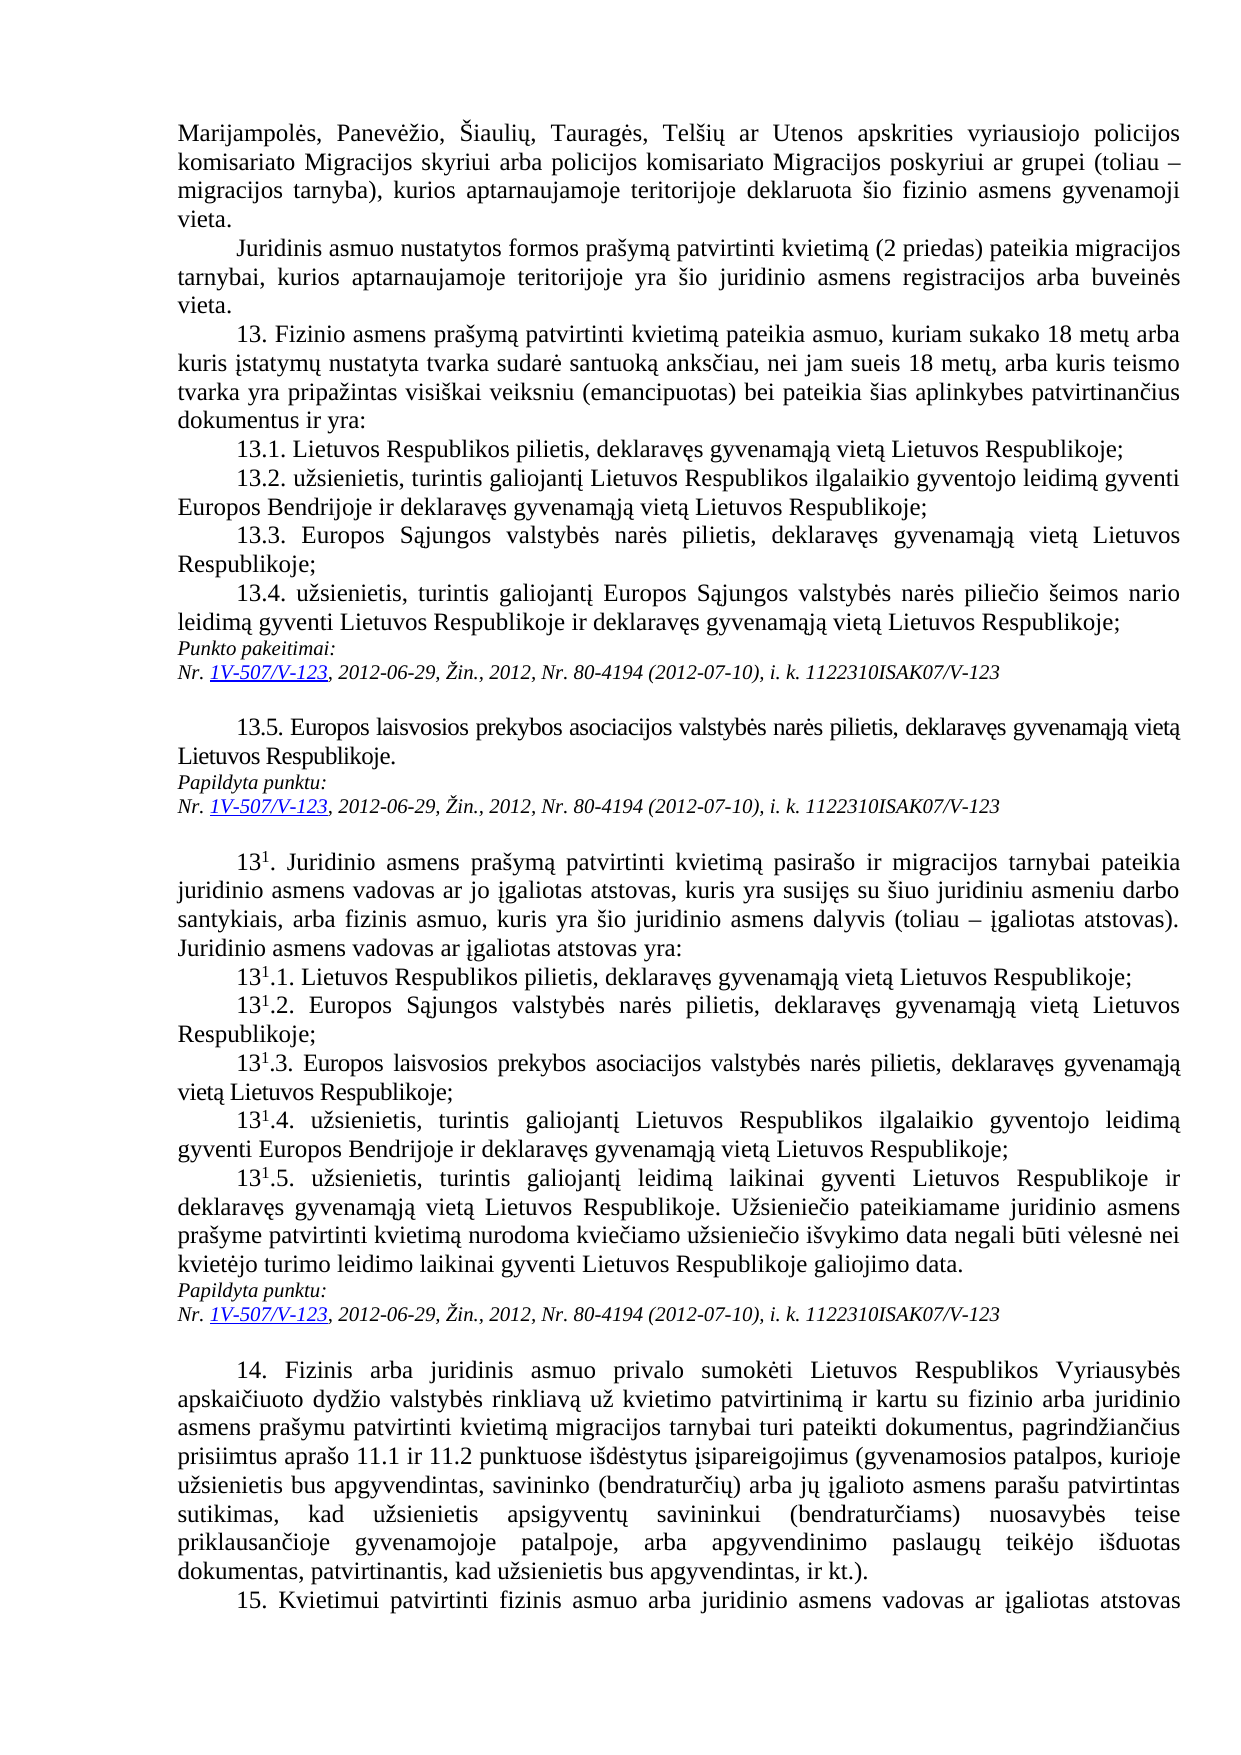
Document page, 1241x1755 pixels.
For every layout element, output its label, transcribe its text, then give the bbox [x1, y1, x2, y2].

text Nr. 1V-507/V-123, 2012-06-29, Žin., 2012, Nr. 80-4194 (2012-07-10), i. k. 1122310ISAK07/V-123 [177, 794, 1181, 818]
text 13.3. Europos Sąjungos valstybės narės pilietis, deklaravęs gyvenamąją vietą Lietuvos Respublikoje; [177, 521, 1181, 578]
text Nr. 1V-507/V-123, 2012-06-29, Žin., 2012, Nr. 80-4194 (2012-07-10), i. k. 1122310ISAK07/V-123 [177, 660, 1181, 684]
text 131. Juridinio asmens prašymą patvirtinti kvietimą pasirašo ir migracijos tarnybai pateikia juridinio asmens vadovas ar jo įgaliotas atstovas, kuris yra susijęs su šiuo juridiniu asmeniu darbo santykiais, arba fizinis asmuo, kuris yra šio juridinio asmens dalyvis (toliau – įgaliotas atstovas). Juridinio asmens vadovas ar įgaliotas atstovas yra: [177, 847, 1181, 962]
text 131.2. Europos Sąjungos valstybės narės pilietis, deklaravęs gyvenamąją vietą Lietuvos Respublikoje; [177, 991, 1181, 1048]
text 13. Fizinio asmens prašymą patvirtinti kvietimą pateikia asmuo, kuriam sukako 18 metų arba kuris įstatymų nustatyta tvarka sudarė santuoką anksčiau, nei jam sueis 18 metų, arba kuris teismo tvarka yra pripažintas visiškai veiksniu (emancipuotas) bei pateikia šias aplinkybes patvirtinančius dokumentus ir yra: [177, 319, 1181, 434]
text 14. Fizinis arba juridinis asmuo privalo sumokėti Lietuvos Respublikos Vyriausybės apskaičiuoto dydžio valstybės rinkliavą už kvietimo patvirtinimą ir kartu su fizinio arba juridinio asmens prašymu patvirtinti kvietimą migracijos tarnybai turi pateikti dokumentus, pagrindžiančius prisiimtus aprašo 11.1 ir 11.2 punktuose išdėstytus įsipareigojimus (gyvenamosios patalpos, kurioje užsienietis bus apgyvendintas, savininko (bendraturčių) arba jų įgalioto asmens parašu patvirtintas sutikimas, kad užsienietis apsigyventų savininkui (bendraturčiams) nuosavybės teise priklausančioje gyvenamojoje patalpoje, arba apgyvendinimo paslaugų teikėjo išduotas dokumentas, patvirtinantis, kad užsienietis bus apgyvendintas, ir kt.). [177, 1355, 1181, 1585]
text 131.4. užsienietis, turintis galiojantį Lietuvos Respublikos ilgalaikio gyventojo leidimą gyventi Europos Bendrijoje ir deklaravęs gyvenamąją vietą Lietuvos Respublikoje; [177, 1106, 1181, 1163]
text 13.4. užsienietis, turintis galiojantį Europos Sąjungos valstybės narės piliečio šeimos nario leidimą gyventi Lietuvos Respublikoje ir deklaravęs gyvenamąją vietą Lietuvos Respublikoje; [177, 578, 1181, 636]
text Punkto pakeitimai: [177, 636, 1181, 660]
text 13.1. Lietuvos Respublikos pilietis, deklaravęs gyvenamąją vietą Lietuvos Respublikoje; [177, 434, 1181, 463]
text Papildyta punktu: [177, 1278, 1181, 1302]
text 15. Kvietimui patvirtinti fizinis asmuo arba juridinio asmens vadovas ar įgaliotas atstovas [177, 1585, 1181, 1614]
text Papildyta punktu: [177, 770, 1181, 794]
text 131.3. Europos laisvosios prekybos asociacijos valstybės narės pilietis, deklaravęs gyvenamąją vietą Lietuvos Respublikoje; [177, 1048, 1181, 1106]
text 13.5. Europos laisvosios prekybos asociacijos valstybės narės pilietis, deklaravęs gyvenamąją vietą Lietuvos Respublikoje. [177, 712, 1181, 770]
text 131.1. Lietuvos Respublikos pilietis, deklaravęs gyvenamąją vietą Lietuvos Respublikoje; [177, 962, 1181, 991]
text Marijampolės, Panevėžio, Šiaulių, Tauragės, Telšių ar Utenos apskrities vyriausiojo policijos komisariato Migracijos skyriui arba policijos komisariato Migracijos poskyriui ar grupei (toliau – migracijos tarnyba), kurios aptarnaujamoje teritorijoje deklaruota šio fizinio asmens gyvenamoji vieta. [177, 118, 1181, 233]
text Juridinis asmuo nustatytos formos prašymą patvirtinti kvietimą (2 priedas) pateikia migracijos tarnybai, kurios aptarnaujamoje teritorijoje yra šio juridinio asmens registracijos arba buveinės vieta. [177, 233, 1181, 319]
text Nr. 1V-507/V-123, 2012-06-29, Žin., 2012, Nr. 80-4194 (2012-07-10), i. k. 1122310ISAK07/V-123 [177, 1302, 1181, 1326]
text 13.2. užsienietis, turintis galiojantį Lietuvos Respublikos ilgalaikio gyventojo leidimą gyventi Europos Bendrijoje ir deklaravęs gyvenamąją vietą Lietuvos Respublikoje; [177, 463, 1181, 521]
text 131.5. užsienietis, turintis galiojantį leidimą laikinai gyventi Lietuvos Respublikoje ir deklaravęs gyvenamąją vietą Lietuvos Respublikoje. Užsieniečio pateikiamame juridinio asmens prašyme patvirtinti kvietimą nurodoma kviečiamo užsieniečio išvykimo data negali būti vėlesnė nei kvietėjo turimo leidimo laikinai gyventi Lietuvos Respublikoje galiojimo data. [177, 1163, 1181, 1278]
